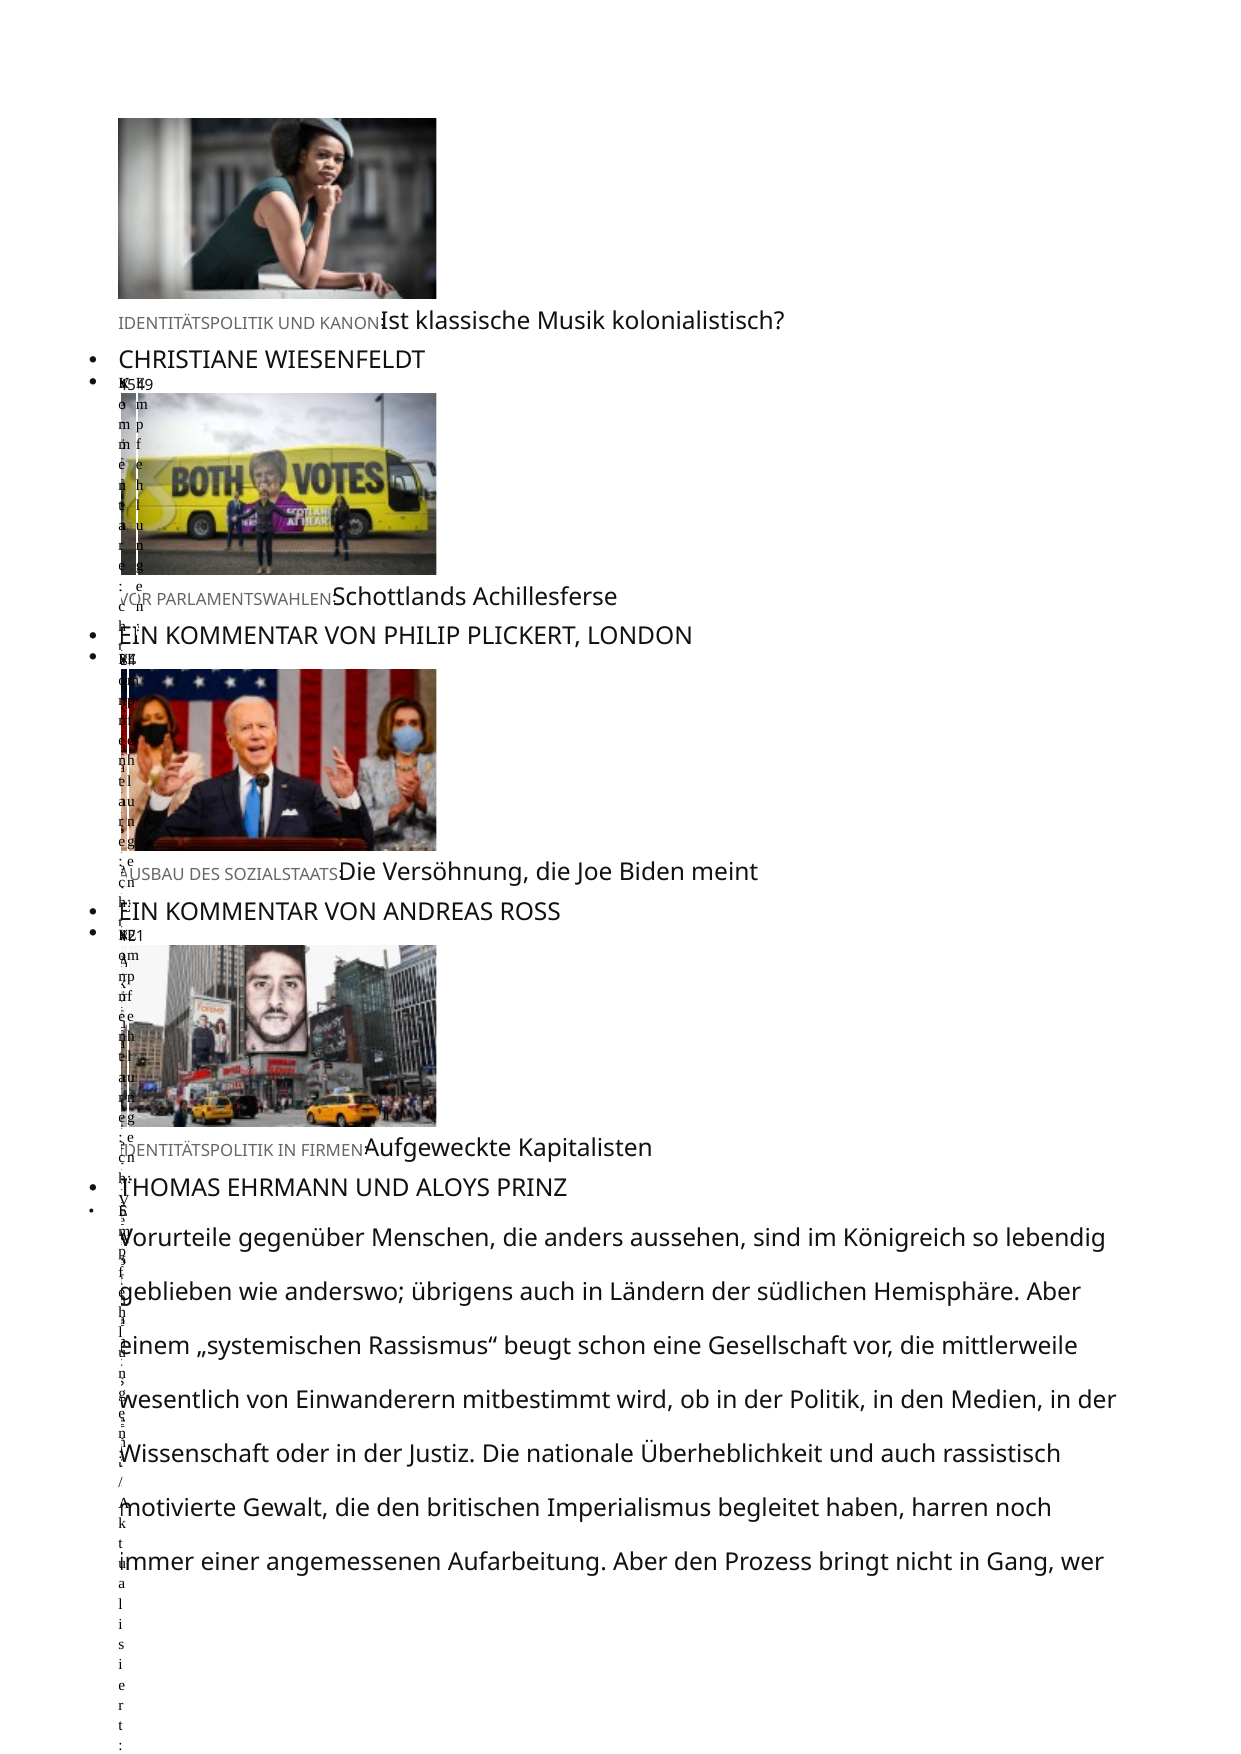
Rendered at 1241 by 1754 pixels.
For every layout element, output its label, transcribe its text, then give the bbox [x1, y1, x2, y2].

text IDENTITÄTSPOLITIK IN FIRMENAufgeweckte Kapitalisten [129, 1131, 1122, 1164]
picture [121, 393, 136, 575]
picture [121, 945, 127, 963]
list 5 [121, 1202, 1122, 1220]
list THOMAS EHRMANN UND ALOYS PRINZ [121, 1173, 1122, 1202]
picture [138, 393, 437, 575]
list 4549 [138, 374, 1122, 394]
text Vorurteile gegenüber Menschen, die anders aussehen, sind im Königreich so lebendig geblieben wie anderswo; übrigens auch in Ländern der südlichen Hemisphäre. Aber einem „systemischen Rassismus“ beugt schon eine Gesellschaft vor, die mittlerweile wesentlich von Einwanderern mitbestimmt wird, ob in der Politik, in den Medien, in der Wissenschaft oder in der Justiz. Die nationale Überheblichkeit und auch rassistisch motivierte Gewalt, die den britischen Imperialismus begleitet haben, harren noch immer einer angemessenen Aufarbeitung. Aber den Prozess bringt nicht in Gang, wer bestreitet, dass das moderne Großbritannien diese Haltung ganz überwiegend hinter sich gelassen hat. [121, 1220, 1122, 1577]
picture [121, 689, 127, 851]
list 24 [129, 650, 1122, 670]
text VOR PARLAMENTSWAHLENSchottlands Achillesferse [138, 579, 1122, 612]
list CHRISTIANE WIESENFELDT [118, 346, 1122, 374]
text AUSBAU DES SOZIALSTAATSDie Versöhnung, die Joe Biden meint [129, 855, 1122, 888]
list EIN KOMMENTAR VON PHILIP PLICKERT, LONDON [121, 621, 1122, 650]
list 421 [129, 926, 1122, 946]
picture [118, 118, 437, 299]
picture [121, 669, 127, 688]
picture [129, 669, 437, 851]
text IDENTITÄTSPOLITIK UND KANONIst klassische Musik kolonialistisch? [118, 303, 1122, 336]
picture [121, 964, 127, 1127]
list 4549 [121, 374, 136, 393]
list EIN KOMMENTAR VON ANDREAS ROSS [121, 897, 1122, 926]
picture [129, 945, 437, 1127]
